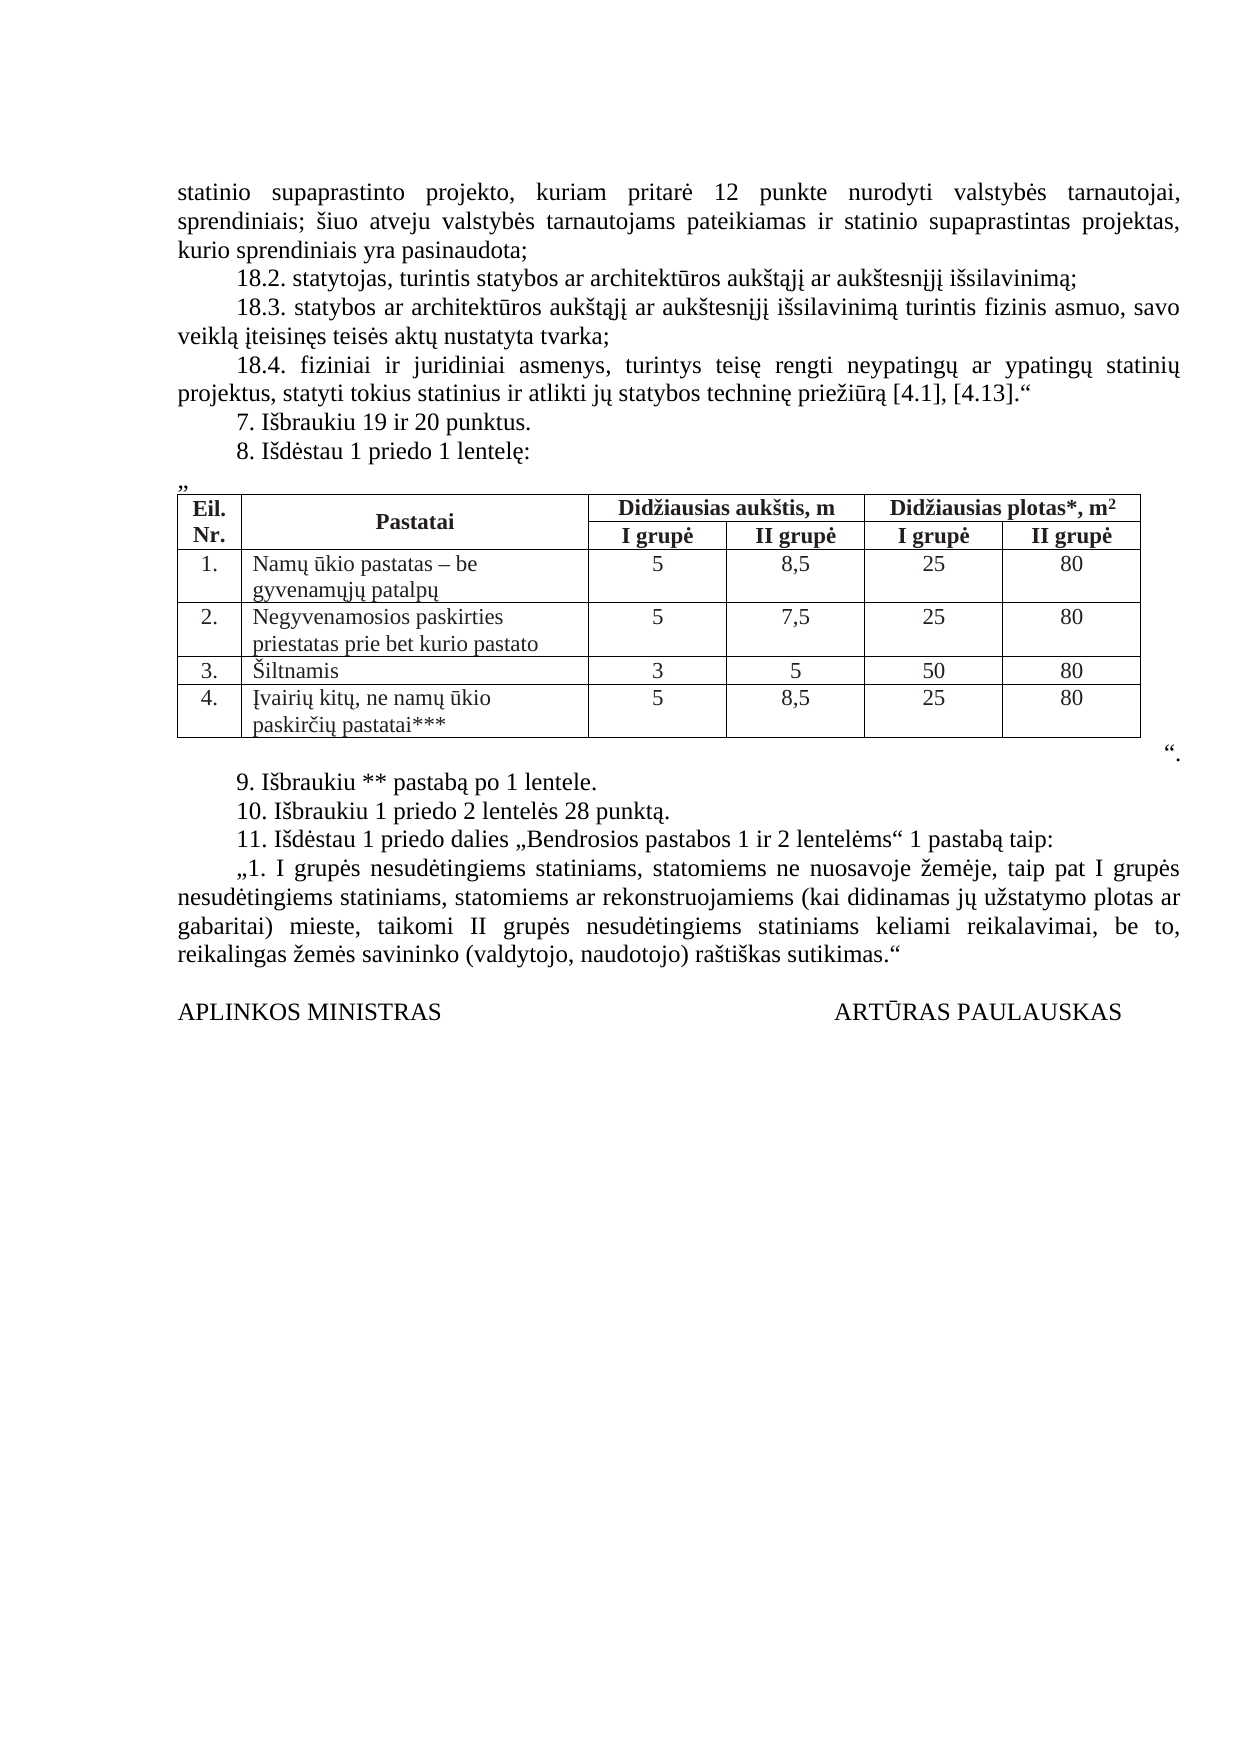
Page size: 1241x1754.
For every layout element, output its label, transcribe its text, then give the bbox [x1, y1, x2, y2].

table_cell II grupė [727, 522, 864, 548]
text „1. I grupės nesudėtingiems statiniams, statomiems ne nuosavoje žemėje, taip pat I grupės nesudėtingiems statiniams, statomiems ar rekonstruojamiems (kai didinamas jų užstatymo plotas ar gabaritai) mieste, taikomi II grupės nesudėtingiems statiniams keliami reikalavimai, be to, reikalingas žemės savininko (valdytojo, naudotojo) raštiškas sutikimas.“ [177, 853, 1181, 968]
table_cell II grupė [1003, 522, 1140, 548]
table_header Pastatai [242, 495, 588, 548]
table_header Didžiausias aukštis, m [589, 495, 864, 521]
table_cell 8,5 [727, 685, 864, 737]
table_cell 80 [1003, 550, 1140, 602]
text APLINKOS MINISTRAS ARTŪRAS PAULAUSKAS [177, 997, 1181, 1026]
table_cell 5 [727, 657, 864, 683]
table_cell 8,5 [727, 550, 864, 602]
text 9. Išbraukiu ** pastabą po 1 lentele. [177, 767, 1181, 796]
table_cell Įvairių kitų, ne namų ūkio paskirčių pastatai*** [242, 685, 588, 737]
text statinio supaprastinto projekto, kuriam pritarė 12 punkte nurodyti valstybės tarnautojai, sprendiniais; šiuo atveju valstybės tarnautojams pateikiamas ir statinio supaprastintas projektas, kurio sprendiniais yra pasinaudota; [177, 177, 1181, 263]
text 18.4. fiziniai ir juridiniai asmenys, turintys teisę rengti neypatingų ar ypatingų statinių projektus, statyti tokius statinius ir atlikti jų statybos techninę priežiūrą [4.1], [4.13].“ [177, 350, 1181, 407]
table_cell 80 [1003, 603, 1140, 656]
table_cell 5 [589, 685, 726, 737]
table_cell 80 [1003, 657, 1140, 683]
table_cell 7,5 [727, 603, 864, 656]
table_cell 4. [178, 685, 241, 737]
table_cell 2. [178, 603, 241, 656]
table_cell 25 [865, 603, 1002, 656]
text “. [177, 738, 1181, 767]
text 7. Išbraukiu 19 ir 20 punktus. [177, 407, 1181, 436]
table_cell 5 [589, 603, 726, 656]
table_cell 3 [589, 657, 726, 683]
table_cell 50 [865, 657, 1002, 683]
text 10. Išbraukiu 1 priedo 2 lentelės 28 punktą. [177, 796, 1181, 824]
table_cell 5 [589, 550, 726, 602]
text „ [177, 465, 1181, 493]
text 11. Išdėstau 1 priedo dalies „Bendrosios pastabos 1 ir 2 lentelėms“ 1 pastabą taip: [177, 824, 1181, 853]
text 18.3. statybos ar architektūros aukštąjį ar aukštesnįjį išsilavinimą turintis fizinis asmuo, savo veiklą įteisinęs teisės aktų nustatyta tvarka; [177, 292, 1181, 350]
table_header Didžiausias plotas*, m2 [865, 495, 1140, 521]
table_header Eil. Nr. [178, 495, 241, 548]
table_cell 80 [1003, 685, 1140, 737]
table_cell Šiltnamis [242, 657, 588, 683]
table_cell I grupė [865, 522, 1002, 548]
table_cell 25 [865, 685, 1002, 737]
table_cell 1. [178, 550, 241, 602]
table_cell 25 [865, 550, 1002, 602]
table_cell I grupė [589, 522, 726, 548]
table_cell 3. [178, 657, 241, 683]
table_cell Negyvenamosios paskirties priestatas prie bet kurio pastato [242, 603, 588, 656]
text 8. Išdėstau 1 priedo 1 lentelę: [177, 436, 1181, 465]
table_cell Namų ūkio pastatas – be gyvenamųjų patalpų [242, 550, 588, 602]
text 18.2. statytojas, turintis statybos ar architektūros aukštąjį ar aukštesnįjį išsilavinimą; [177, 263, 1181, 292]
